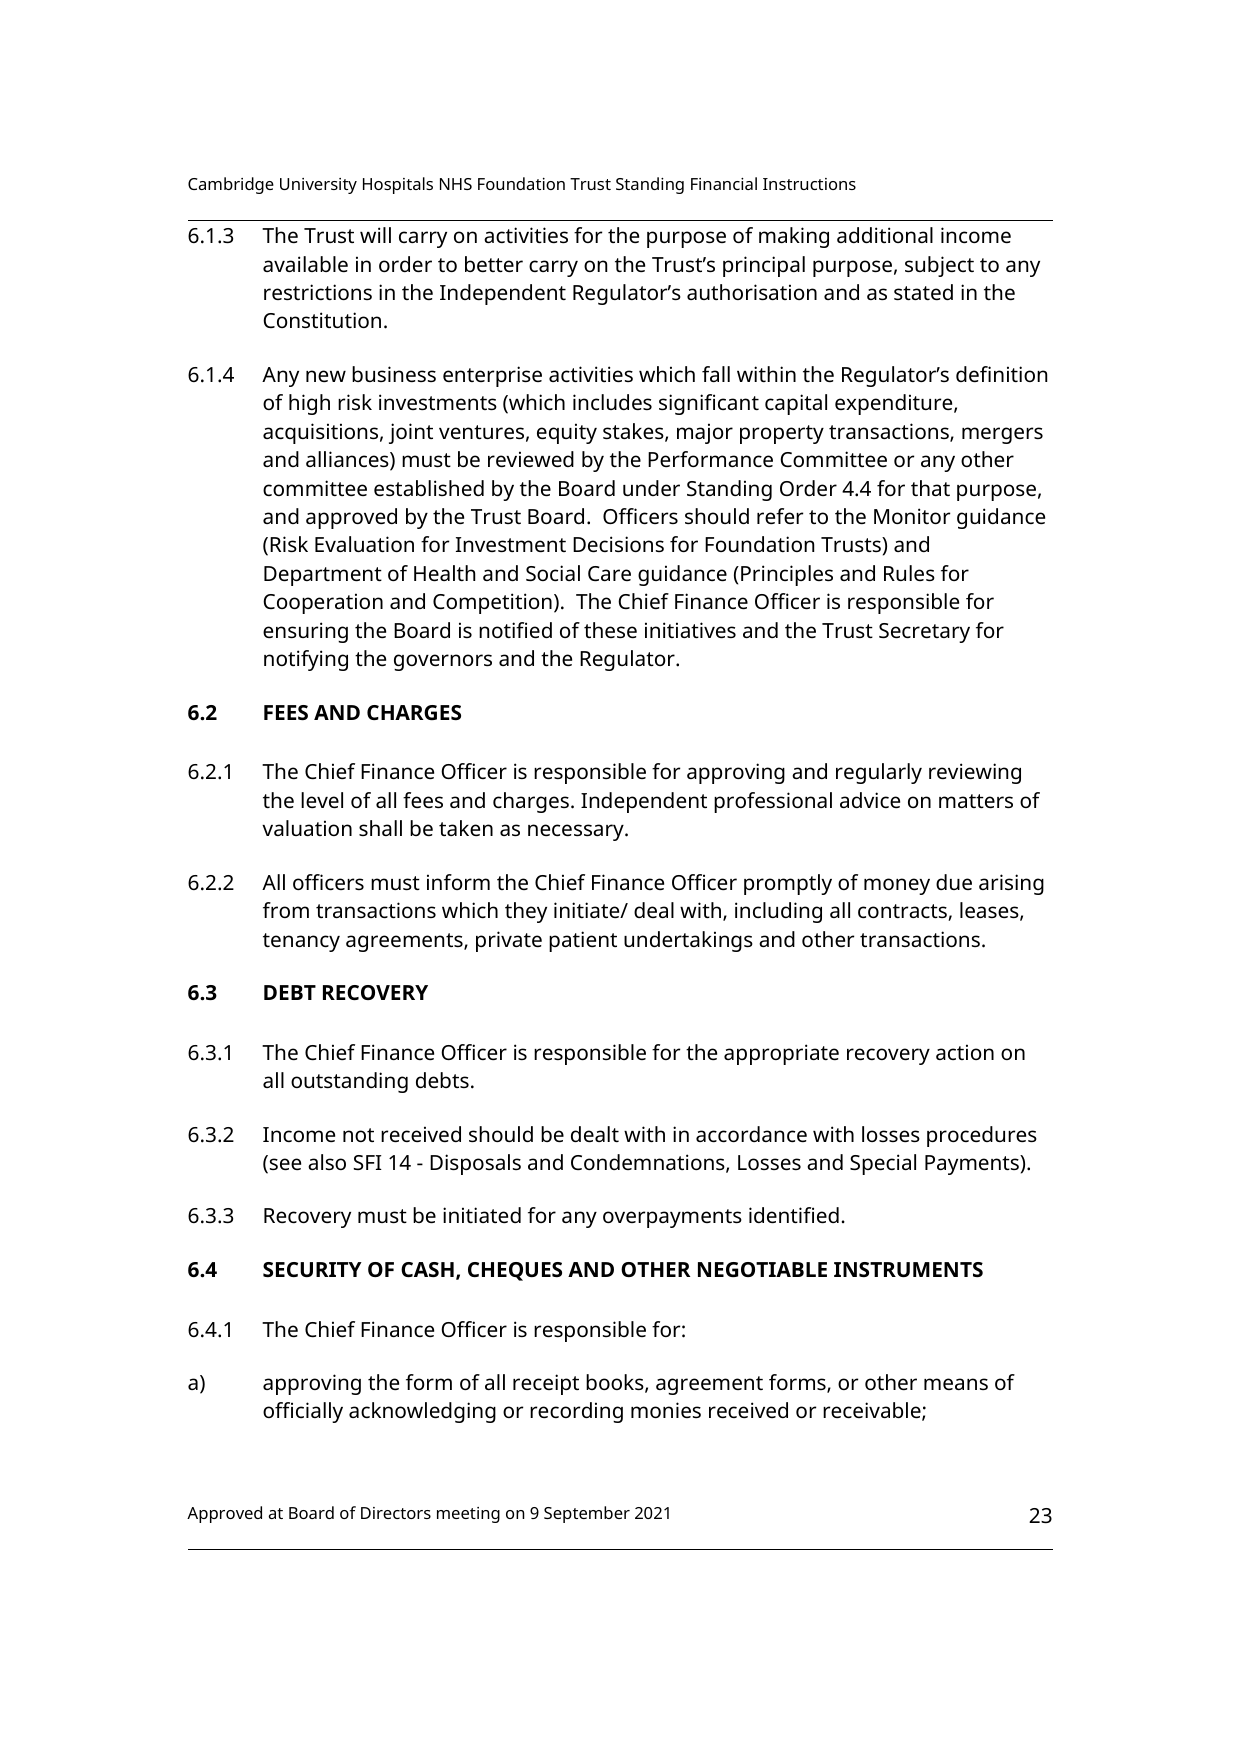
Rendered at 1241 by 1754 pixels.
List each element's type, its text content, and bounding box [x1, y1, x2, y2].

text 6.3.1 The Chief Finance Officer is responsible for the appropriate recovery action on all outstanding debts. [187, 1038, 1053, 1095]
text 6.3.3 Recovery must be initiated for any overpayments identified. [187, 1202, 1053, 1230]
subtitle 6.4 SECURITY OF CASH, CHEQUES AND OTHER NEGOTIABLE INSTRUMENTS [187, 1255, 1053, 1283]
text a) approving the form of all receipt books, agreement forms, or other means of officially acknowledging or recording monies received or receivable; [187, 1368, 1053, 1425]
text 6.2.2 All officers must inform the Chief Finance Officer promptly of money due arising from transactions which they initiate/ deal with, including all contracts, leases, tenancy agreements, private patient undertakings and other transactions. [187, 868, 1053, 953]
text 6.4.1 The Chief Finance Officer is responsible for: [187, 1315, 1053, 1343]
subtitle 6.3 DEBT RECOVERY [187, 978, 1053, 1007]
subtitle 6.2 FEES AND CHARGES [187, 698, 1053, 726]
text 6.1.3 The Trust will carry on activities for the purpose of making additional income available in order to better carry on the Trust’s principal purpose, subject to any restrictions in the Independent Regulator’s authorisation and as stated in the Constitution. [187, 221, 1053, 335]
text 6.3.2 Income not received should be dealt with in accordance with losses procedures (see also SFI 14 - Disposals and Condemnations, Losses and Special Payments). [187, 1120, 1053, 1177]
text 6.1.4 Any new business enterprise activities which fall within the Regulator’s definition of high risk investments (which includes significant capital expenditure, acquisitions, joint ventures, equity stakes, major property transactions, mergers and alliances) must be reviewed by the Performance Committee or any other committee established by the Board under Standing Order 4.4 for that purpose, and approved by the Trust Board. Officers should refer to the Monitor guidance (Risk Evaluation for Investment Decisions for Foundation Trusts) and Department of Health and Social Care guidance (Principles and Rules for Cooperation and Competition). The Chief Finance Officer is responsible for ensuring the Board is notified of these initiatives and the Trust Secretary for notifying the governors and the Regulator. [187, 360, 1053, 673]
text 6.2.1 The Chief Finance Officer is responsible for approving and regularly reviewing the level of all fees and charges. Independent professional advice on matters of valuation shall be taken as necessary. [187, 757, 1053, 843]
